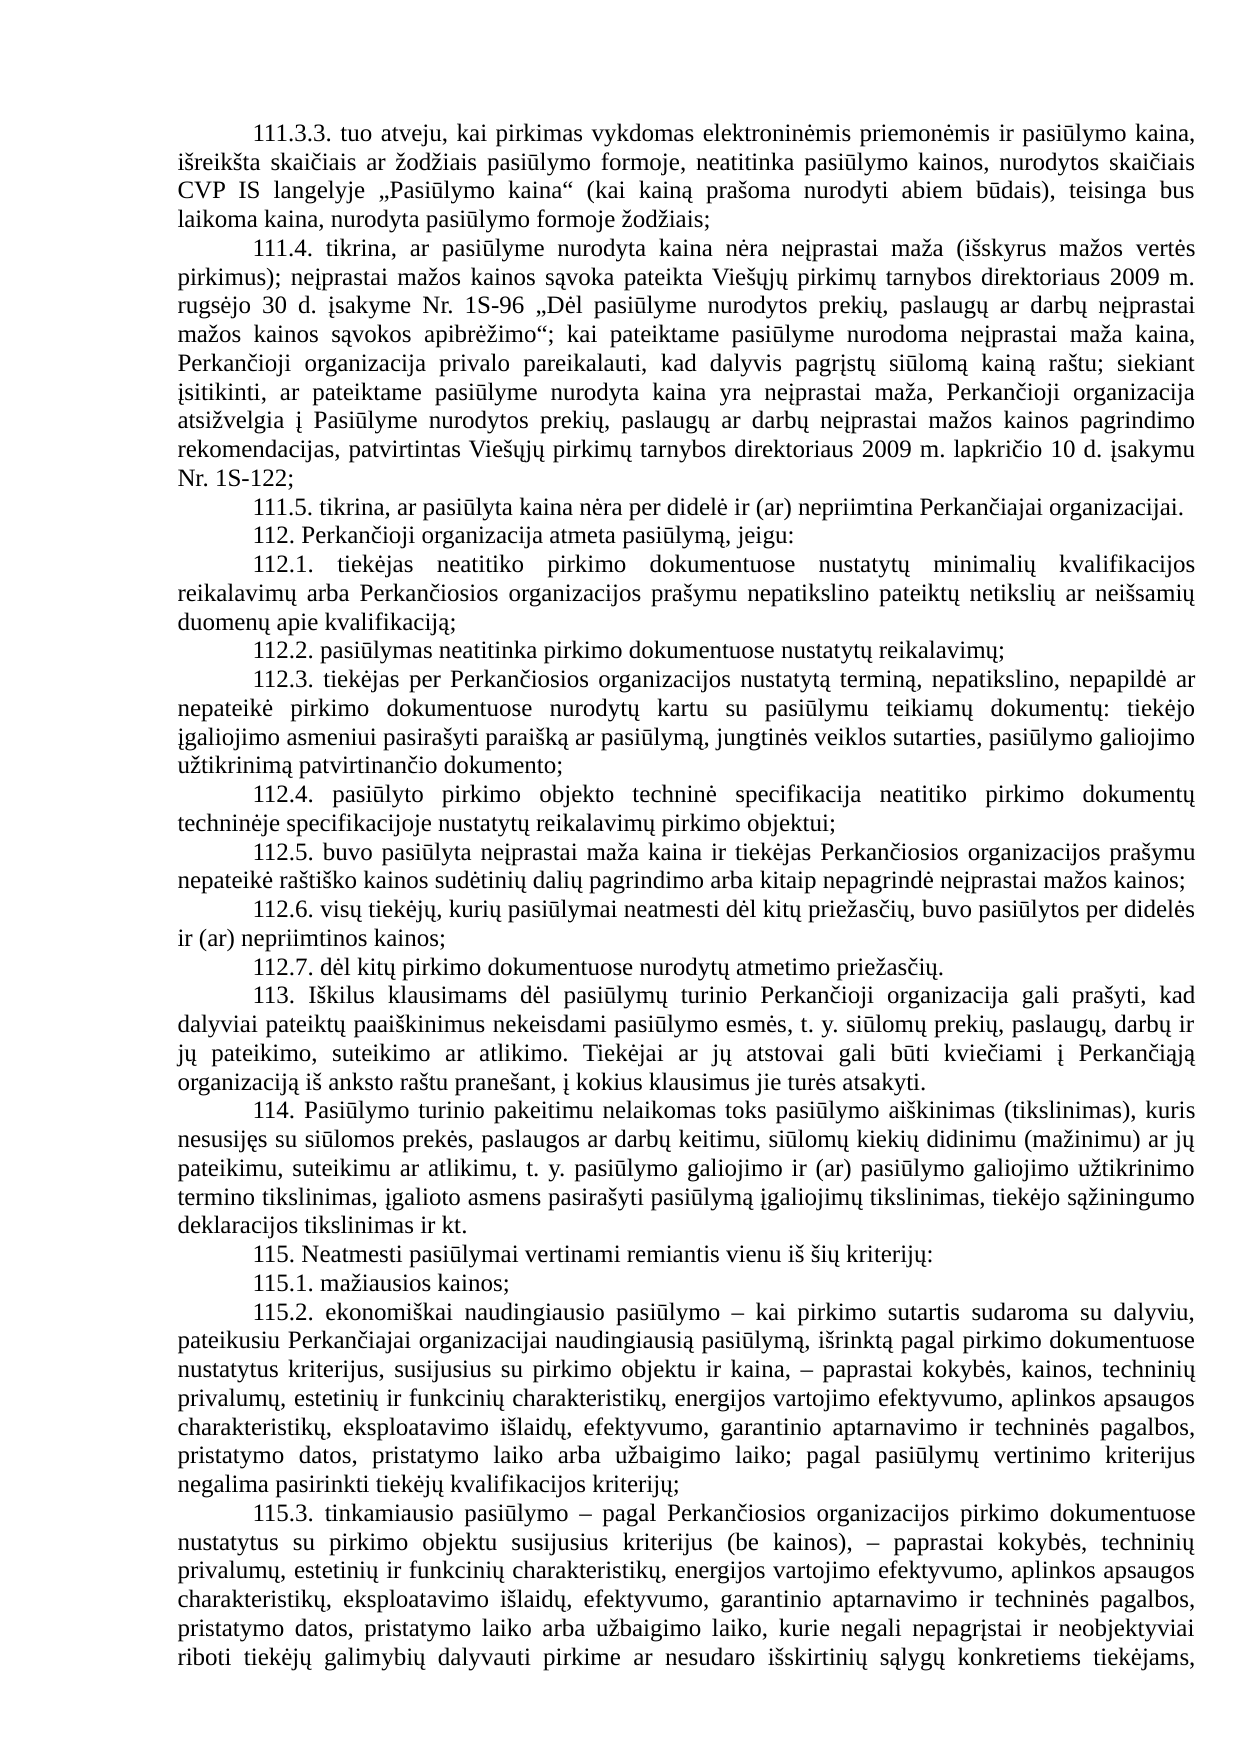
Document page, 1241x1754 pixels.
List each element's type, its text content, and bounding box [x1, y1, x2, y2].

text 111.5. tikrina, ar pasiūlyta kaina nėra per didelė ir (ar) nepriimtina Perkančiajai organizacijai. [177, 492, 1196, 521]
text 112.4. pasiūlyto pirkimo objekto techninė specifikacija neatitiko pirkimo dokumentų techninėje specifikacijoje nustatytų reikalavimų pirkimo objektui; [177, 779, 1196, 837]
text 113. Iškilus klausimams dėl pasiūlymų turinio Perkančioji organizacija gali prašyti, kad dalyviai pateiktų paaiškinimus nekeisdami pasiūlymo esmės, t. y. siūlomų prekių, paslaugų, darbų ir jų pateikimo, suteikimo ar atlikimo. Tiekėjai ar jų atstovai gali būti kviečiami į Perkančiąją organizaciją iš anksto raštu pranešant, į kokius klausimus jie turės atsakyti. [177, 981, 1196, 1096]
text 111.4. tikrina, ar pasiūlyme nurodyta kaina nėra neįprastai maža (išskyrus mažos vertės pirkimus); neįprastai mažos kainos sąvoka pateikta Viešųjų pirkimų tarnybos direktoriaus 2009 m. rugsėjo 30 d. įsakyme Nr. 1S-96 „Dėl pasiūlyme nurodytos prekių, paslaugų ar darbų neįprastai mažos kainos sąvokos apibrėžimo“; kai pateiktame pasiūlyme nurodoma neįprastai maža kaina, Perkančioji organizacija privalo pareikalauti, kad dalyvis pagrįstų siūlomą kainą raštu; siekiant įsitikinti, ar pateiktame pasiūlyme nurodyta kaina yra neįprastai maža, Perkančioji organizacija atsižvelgia į Pasiūlyme nurodytos prekių, paslaugų ar darbų neįprastai mažos kainos pagrindimo rekomendacijas, patvirtintas Viešųjų pirkimų tarnybos direktoriaus 2009 m. lapkričio 10 d. įsakymu Nr. 1S-122; [177, 233, 1196, 492]
text 111.3.3. tuo atveju, kai pirkimas vykdomas elektroninėmis priemonėmis ir pasiūlymo kaina, išreikšta skaičiais ar žodžiais pasiūlymo formoje, neatitinka pasiūlymo kainos, nurodytos skaičiais CVP IS langelyje „Pasiūlymo kaina“ (kai kainą prašoma nurodyti abiem būdais), teisinga bus laikoma kaina, nurodyta pasiūlymo formoje žodžiais; [177, 118, 1196, 233]
text 115.3. tinkamiausio pasiūlymo – pagal Perkančiosios organizacijos pirkimo dokumentuose nustatytus su pirkimo objektu susijusius kriterijus (be kainos), – paprastai kokybės, techninių privalumų, estetinių ir funkcinių charakteristikų, energijos vartojimo efektyvumo, aplinkos apsaugos charakteristikų, eksploatavimo išlaidų, efektyvumo, garantinio aptarnavimo ir techninės pagalbos, pristatymo datos, pristatymo laiko arba užbaigimo laiko, kurie negali nepagrįstai ir neobjektyviai riboti tiekėjų galimybių dalyvauti pirkime ar nesudaro išskirtinių sąlygų konkretiems tiekėjams, [177, 1498, 1196, 1671]
text 115. Neatmesti pasiūlymai vertinami remiantis vienu iš šių kriterijų: [177, 1239, 1196, 1268]
text 115.2. ekonomiškai naudingiausio pasiūlymo – kai pirkimo sutartis sudaroma su dalyviu, pateikusiu Perkančiajai organizacijai naudingiausią pasiūlymą, išrinktą pagal pirkimo dokumentuose nustatytus kriterijus, susijusius su pirkimo objektu ir kaina, – paprastai kokybės, kainos, techninių privalumų, estetinių ir funkcinių charakteristikų, energijos vartojimo efektyvumo, aplinkos apsaugos charakteristikų, eksploatavimo išlaidų, efektyvumo, garantinio aptarnavimo ir techninės pagalbos, pristatymo datos, pristatymo laiko arba užbaigimo laiko; pagal pasiūlymų vertinimo kriterijus negalima pasirinkti tiekėjų kvalifikacijos kriterijų; [177, 1297, 1196, 1498]
text 112.5. buvo pasiūlyta neįprastai maža kaina ir tiekėjas Perkančiosios organizacijos prašymu nepateikė raštiško kainos sudėtinių dalių pagrindimo arba kitaip nepagrindė neįprastai mažos kainos; [177, 837, 1196, 894]
text 112.7. dėl kitų pirkimo dokumentuose nurodytų atmetimo priežasčių. [177, 952, 1196, 981]
text 114. Pasiūlymo turinio pakeitimu nelaikomas toks pasiūlymo aiškinimas (tikslinimas), kuris nesusijęs su siūlomos prekės, paslaugos ar darbų keitimu, siūlomų kiekių didinimu (mažinimu) ar jų pateikimu, suteikimu ar atlikimu, t. y. pasiūlymo galiojimo ir (ar) pasiūlymo galiojimo užtikrinimo termino tikslinimas, įgalioto asmens pasirašyti pasiūlymą įgaliojimų tikslinimas, tiekėjo sąžiningumo deklaracijos tikslinimas ir kt. [177, 1096, 1196, 1239]
text 112.1. tiekėjas neatitiko pirkimo dokumentuose nustatytų minimalių kvalifikacijos reikalavimų arba Perkančiosios organizacijos prašymu nepatikslino pateiktų netikslių ar neišsamių duomenų apie kvalifikaciją; [177, 549, 1196, 636]
text 112.3. tiekėjas per Perkančiosios organizacijos nustatytą terminą, nepatikslino, nepapildė ar nepateikė pirkimo dokumentuose nurodytų kartu su pasiūlymu teikiamų dokumentų: tiekėjo įgaliojimo asmeniui pasirašyti paraišką ar pasiūlymą, jungtinės veiklos sutarties, pasiūlymo galiojimo užtikrinimą patvirtinančio dokumento; [177, 664, 1196, 779]
text 112. Perkančioji organizacija atmeta pasiūlymą, jeigu: [177, 521, 1196, 549]
text 112.6. visų tiekėjų, kurių pasiūlymai neatmesti dėl kitų priežasčių, buvo pasiūlytos per didelės ir (ar) nepriimtinos kainos; [177, 894, 1196, 952]
text 115.1. mažiausios kainos; [177, 1268, 1196, 1297]
text 112.2. pasiūlymas neatitinka pirkimo dokumentuose nustatytų reikalavimų; [177, 636, 1196, 664]
